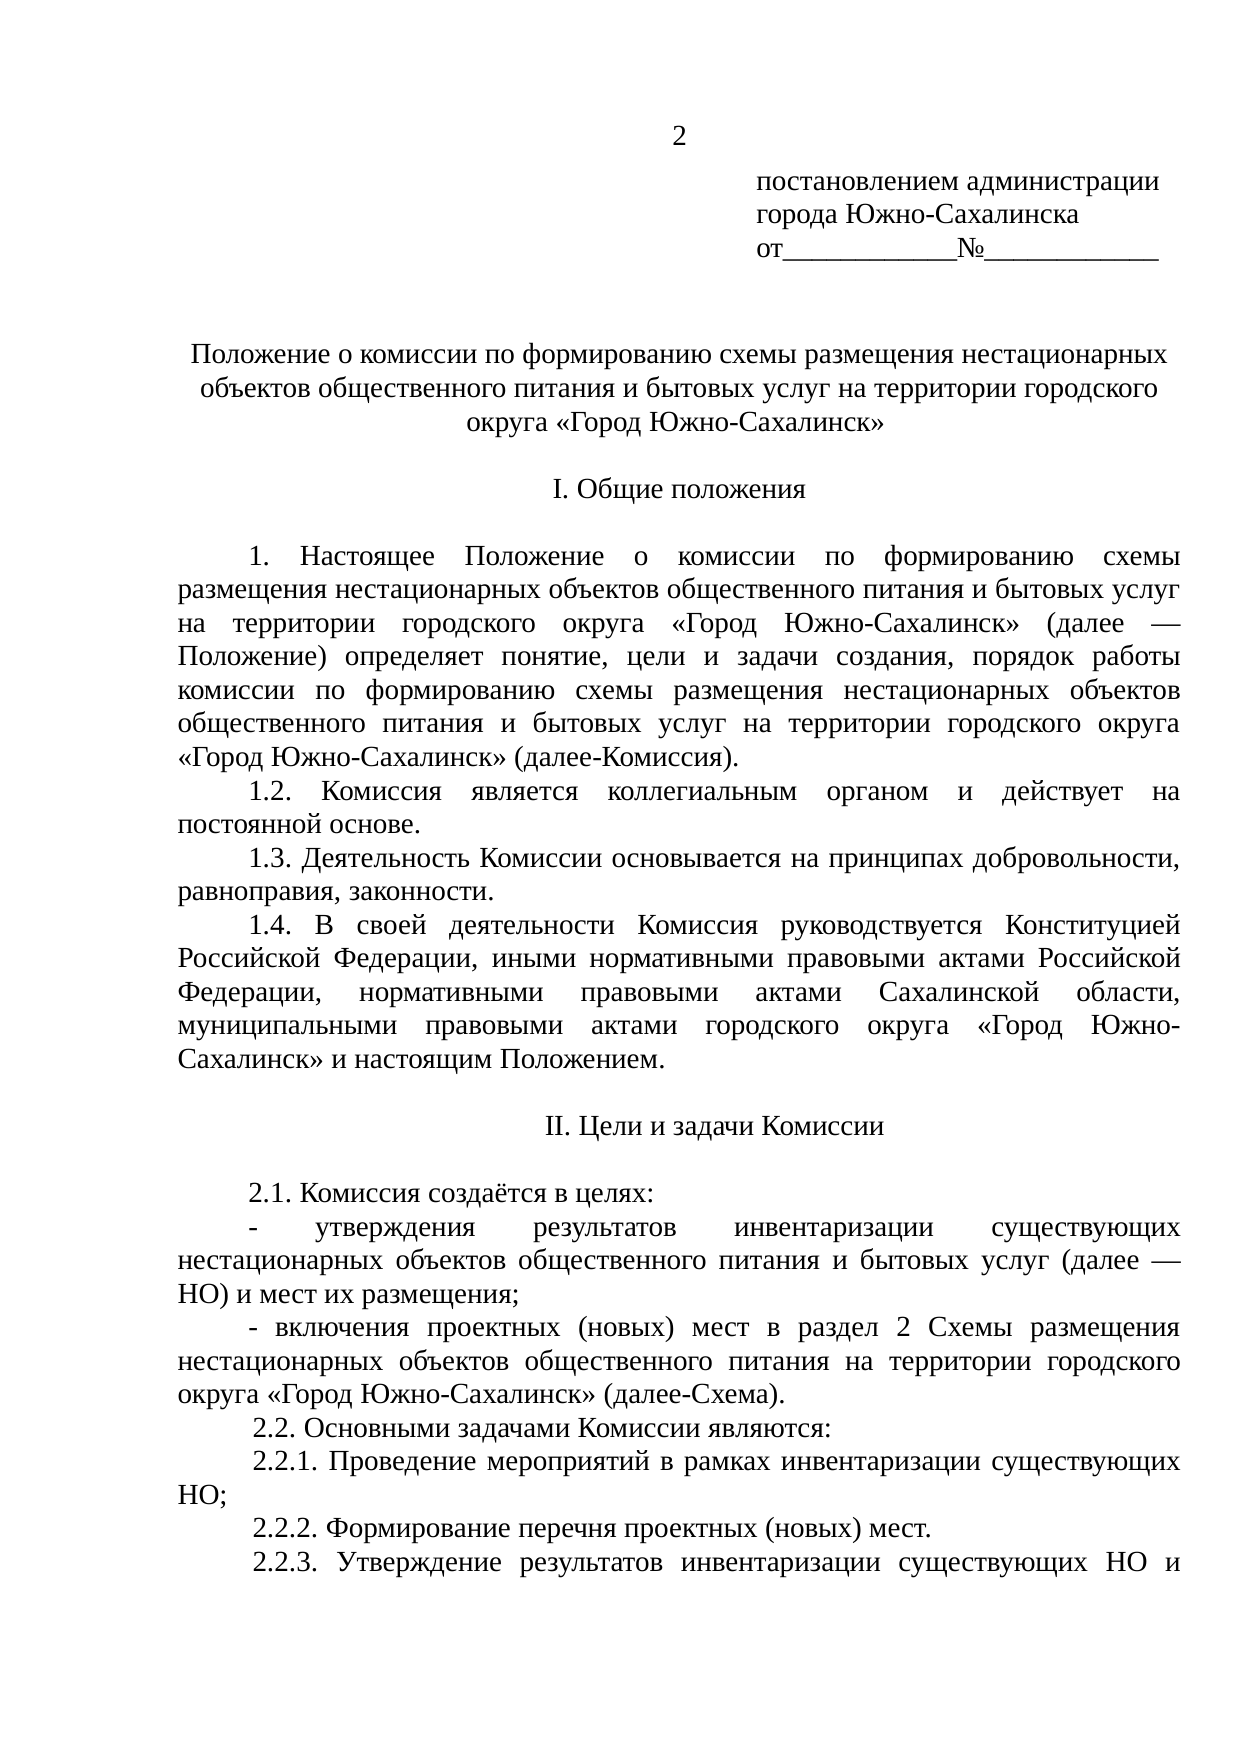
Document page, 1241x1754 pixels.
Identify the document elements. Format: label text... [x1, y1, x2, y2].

text 1.3. Деятельность Комиссии основывается на принципах добровольности, равноправия, законности. [177, 840, 1181, 907]
text - включения проектных (новых) мест в раздел 2 Схемы размещения нестационарных объектов общественного питания на территории городского округа «Город Южно-Сахалинск» (далее-Схема). [177, 1309, 1181, 1410]
text 1.4. В своей деятельности Комиссия руководствуется Конституцией Российской Федерации, иными нормативными правовыми актами Российской Федерации, нормативными правовыми актами Сахалинской области, муниципальными правовыми актами городского округа «Город Южно-Сахалинск» и настоящим Положением. [177, 907, 1181, 1075]
table_header [177, 158, 744, 270]
text - утверждения результатов инвентаризации существующих нестационарных объектов общественного питания и бытовых услуг (далее — НО) и мест их размещения; [177, 1209, 1181, 1309]
text 2.1. Комиссия создаётся в целях: [177, 1175, 1181, 1209]
text 1.2. Комиссия является коллегиальным органом и действует на постоянной основе. [177, 773, 1181, 840]
text 2.2. Основными задачами Комиссии являются: [177, 1410, 1181, 1444]
text 2.2.2. Формирование перечня проектных (новых) мест. [177, 1511, 1181, 1544]
text I. Общие положения [177, 471, 1181, 504]
text 2.2.1. Проведение мероприятий в рамках инвентаризации существующих НО; [177, 1444, 1181, 1511]
text 2.2.3. Утверждение результатов инвентаризации существующих НО и [177, 1544, 1181, 1578]
table_header постановлением администрации города Южно-Сахалинска от____________№____________ [745, 158, 1181, 270]
text 1. Настоящее Положение о комиссии по формированию схемы размещения нестационарных объектов общественного питания и бытовых услуг на территории городского округа «Город Южно-Сахалинск» (далее — Положение) определяет понятие, цели и задачи создания, порядок работы комиссии по формированию схемы размещения нестационарных объектов общественного питания и бытовых услуг на территории городского округа «Город Южно-Сахалинск» (далее-Комиссия). [177, 538, 1181, 773]
text Положение о комиссии по формированию схемы размещения нестационарных объектов общественного питания и бытовых услуг на территории городского округа «Город Южно-Сахалинск» [177, 337, 1181, 437]
text II. Цели и задачи Комиссии [177, 1108, 1181, 1142]
